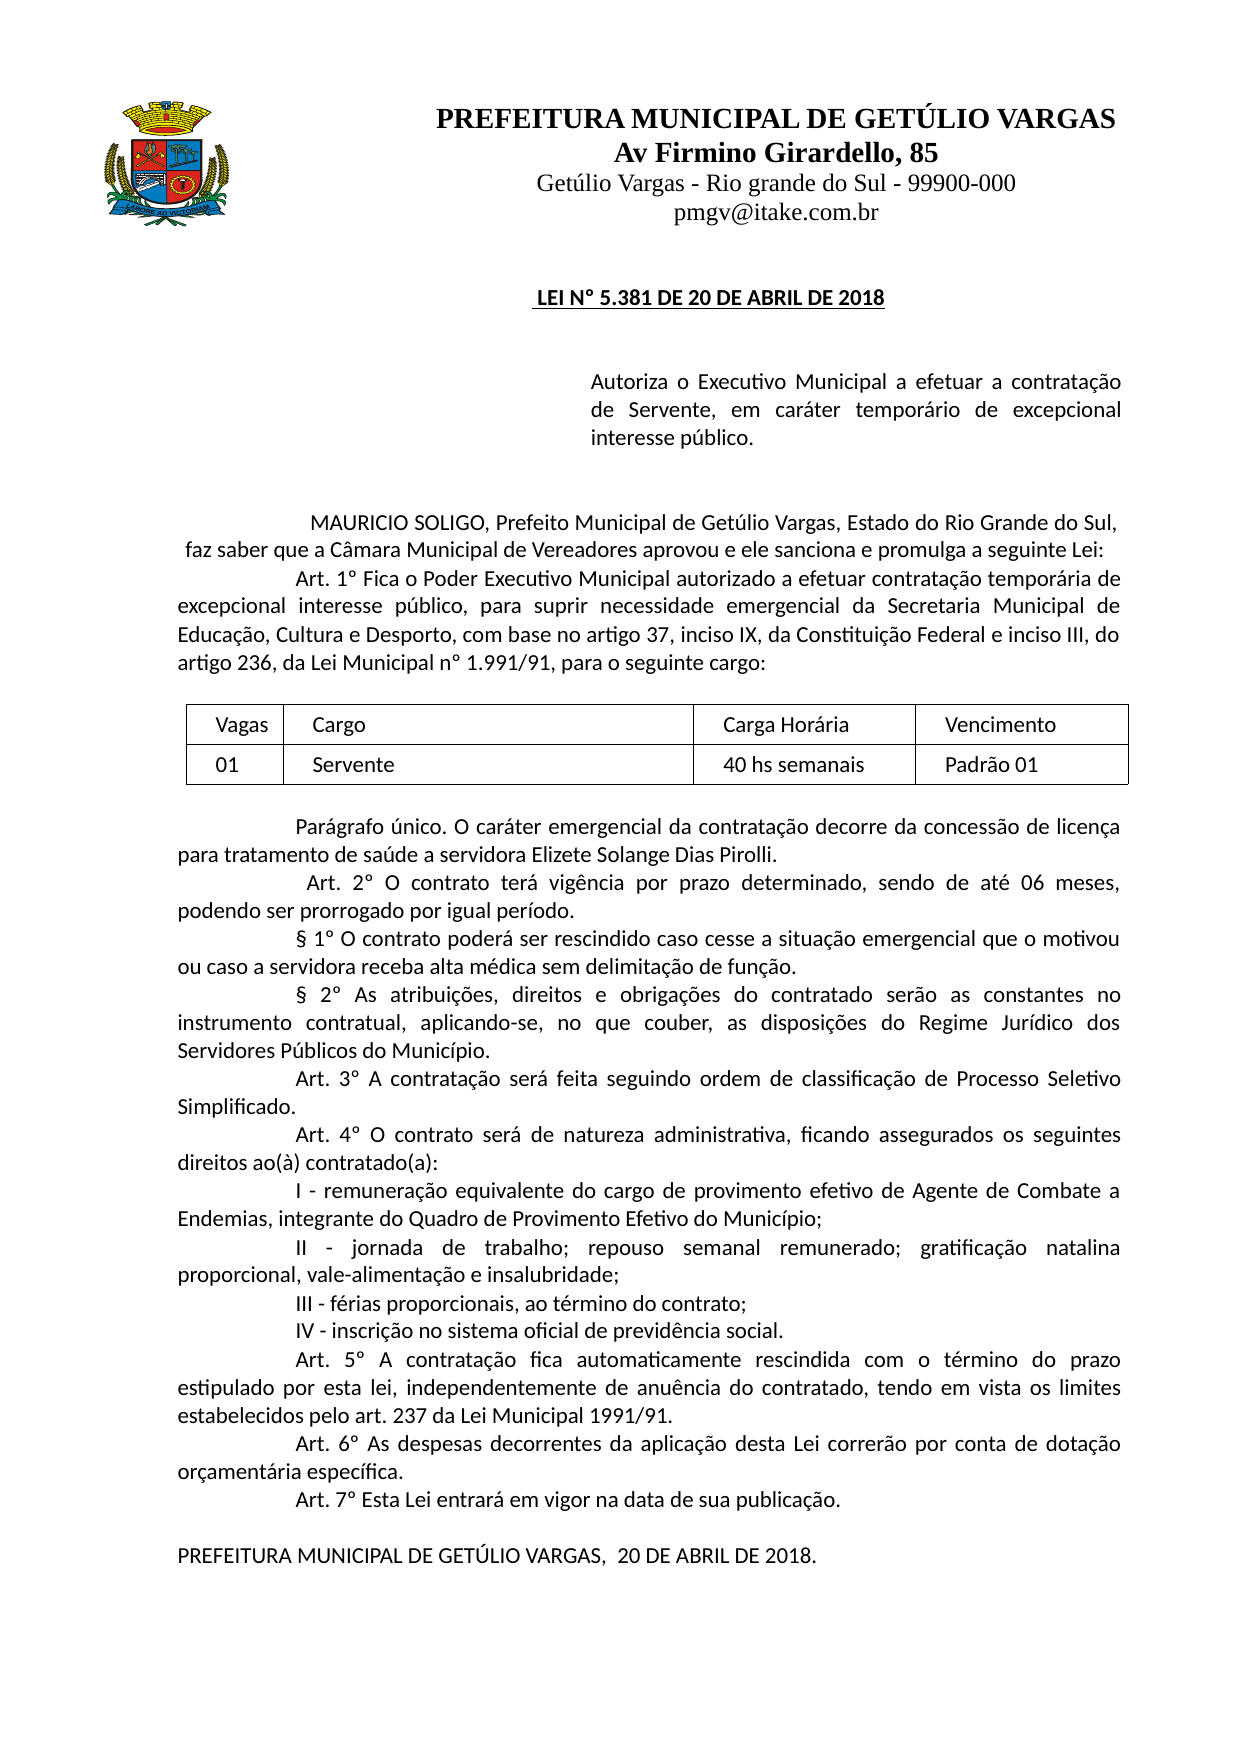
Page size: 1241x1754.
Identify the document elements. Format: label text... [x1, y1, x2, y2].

text Art. 1º Fica o Poder Executivo Municipal autorizado a efetuar contratação temporária de excepcional interesse público, para suprir necessidade emergencial da Secretaria Municipal de Educação, Cultura e Desporto, com base no artigo 37, inciso IX, da Constituição Federal e inciso III, do artigo 236, da Lei Municipal nº 1.991/91, para o seguinte cargo: [177, 564, 1122, 676]
text IV - inscrição no sistema oficial de previdência social. [177, 1317, 1122, 1345]
text Art. 4º O contrato será de natureza administrativa, ficando assegurados os seguintes direitos ao(à) contratado(a): [177, 1121, 1122, 1177]
text Parágrafo único. O caráter emergencial da contratação decorre da concessão de licença para tratamento de saúde a servidora Elizete Solange Dias Pirolli. [177, 812, 1122, 868]
text II - jornada de trabalho; repouso semanal remunerado; gratificação natalina proporcional, vale-alimentação e insalubridade; [177, 1233, 1122, 1289]
table_cell Servente [284, 745, 693, 784]
table_header Vencimento [916, 705, 1128, 744]
text § 1º O contrato poderá ser rescindido caso cesse a situação emergencial que o motivou ou caso a servidora receba alta médica sem delimitação de função. [177, 924, 1122, 980]
text Art. 6º As despesas decorrentes da aplicação desta Lei correrão por conta de dotação orçamentária específica. [177, 1429, 1122, 1485]
text I - remuneração equivalente do cargo de provimento efetivo de Agente de Combate a Endemias, integrante do Quadro de Provimento Efetivo do Município; [177, 1177, 1122, 1233]
text PREFEITURA MUNICIPAL DE GETÚLIO VARGAS, 20 DE ABRIL DE 2018. [163, 1541, 1122, 1569]
text Art. 3º A contratação será feita seguindo ordem de classificação de Processo Seletivo Simplificado. [177, 1064, 1122, 1121]
text Autoriza o Executivo Municipal a efetuar a contratação de Servente, em caráter temporário de excepcional interesse público. [591, 367, 1122, 452]
text LEI Nº 5.381 DE 20 DE ABRIL DE 2018 [177, 283, 1240, 311]
table_header Cargo [284, 705, 693, 744]
text MAURICIO SOLIGO, Prefeito Municipal de Getúlio Vargas, Estado do Rio Grande do Sul, faz saber que a Câmara Municipal de Vereadores aprovou e ele sanciona e promulga a seguinte Lei: [185, 508, 1122, 564]
text Art. 2º O contrato terá vigência por prazo determinado, sendo de até 06 meses, podendo ser prorrogado por igual período. [177, 868, 1122, 924]
table_header Vagas [187, 705, 283, 744]
table_header Carga Horária [694, 705, 915, 744]
text III - férias proporcionais, ao término do contrato; [177, 1289, 1122, 1317]
table_cell 40 hs semanais [694, 745, 915, 784]
text Art. 5º A contratação fica automaticamente rescindida com o término do prazo estipulado por esta lei, independentemente de anuência do contratado, tendo em vista os limites estabelecidos pelo art. 237 da Lei Municipal 1991/91. [177, 1345, 1122, 1429]
text Art. 7º Esta Lei entrará em vigor na data de sua publicação. [177, 1485, 1122, 1513]
text § 2º As atribuições, direitos e obrigações do contratado serão as constantes no instrumento contratual, aplicando-se, no que couber, as disposições do Regime Jurídico dos Servidores Públicos do Município. [177, 980, 1122, 1064]
table_cell 01 [187, 745, 283, 784]
table_cell Padrão 01 [916, 745, 1128, 784]
